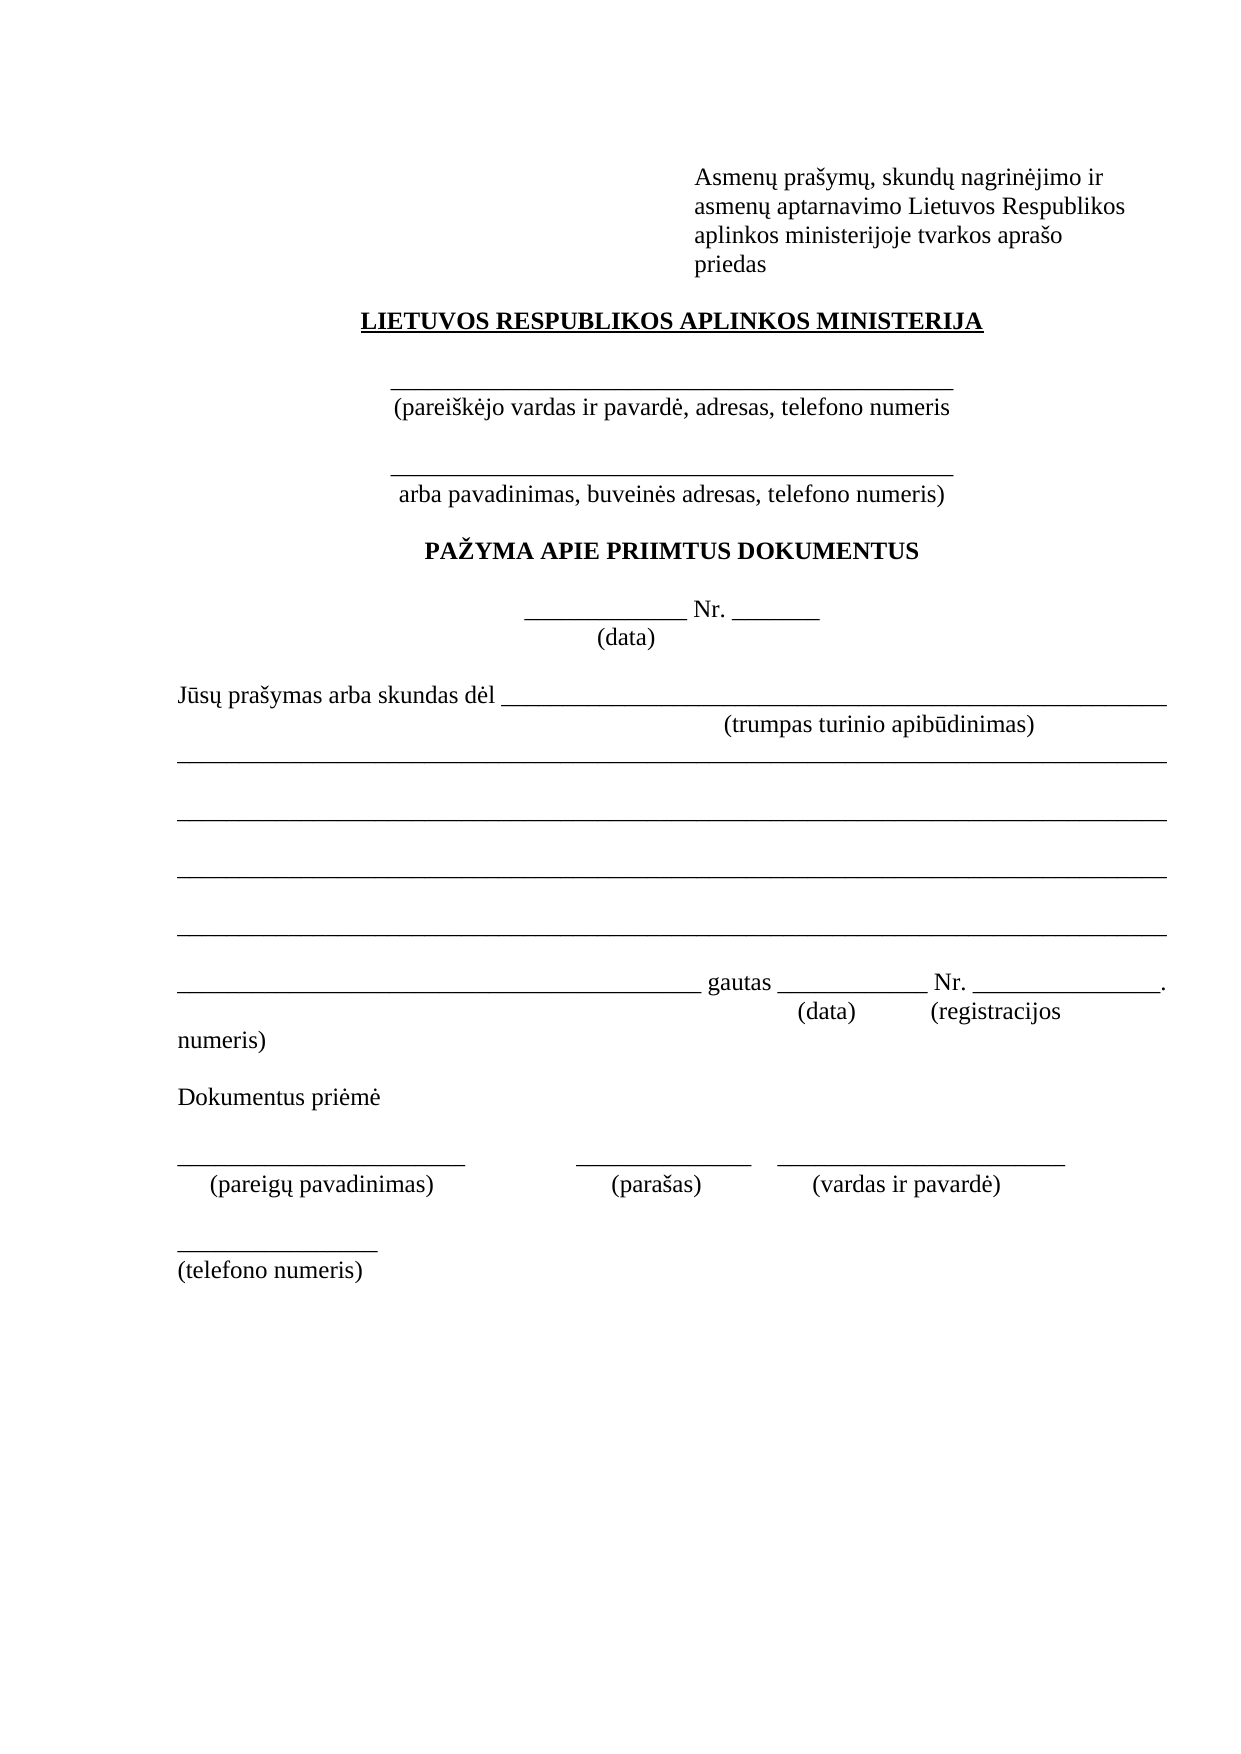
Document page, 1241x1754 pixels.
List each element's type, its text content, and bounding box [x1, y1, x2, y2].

text arba pavadinimas, buveinės adresas, telefono numeris) [177, 479, 1166, 507]
text _____________________________________________ [177, 450, 1166, 479]
text (trumpas turinio apibūdinimas) [177, 709, 1166, 737]
text Asmenų prašymų, skundų nagrinėjimo ir [694, 162, 1166, 191]
text PAŽYMA APIE PRIIMTUS DOKUMENTUS [177, 536, 1166, 565]
text asmenų aptarnavimo Lietuvos Respublikos aplinkos ministerijoje tvarkos aprašo [694, 191, 1166, 249]
text Jūsų prašymas arba skundas dėl [177, 680, 1166, 709]
text gautas ____________ Nr. _______________. [177, 967, 1166, 996]
text _____________________________________________ [177, 364, 1166, 392]
text _____________ Nr. _______ [177, 594, 1166, 622]
text _______________________ ______________ _______________________ [177, 1140, 1166, 1169]
text (data) (registracijos numeris) [177, 996, 1152, 1054]
text (data) [177, 622, 1166, 651]
text (pareiškėjo vardas ir pavardė, adresas, telefono numeris [177, 392, 1166, 421]
text priedas [694, 249, 1166, 277]
text LIETUVOS RESPUBLIKOS APLINKOS MINISTERIJA [177, 306, 1166, 335]
text (telefono numeris) [177, 1255, 1166, 1284]
text Dokumentus priėmė [177, 1082, 1166, 1111]
text (pareigų pavadinimas) (parašas) (vardas ir pavardė) [177, 1169, 1166, 1197]
text ________________ [177, 1226, 1166, 1255]
